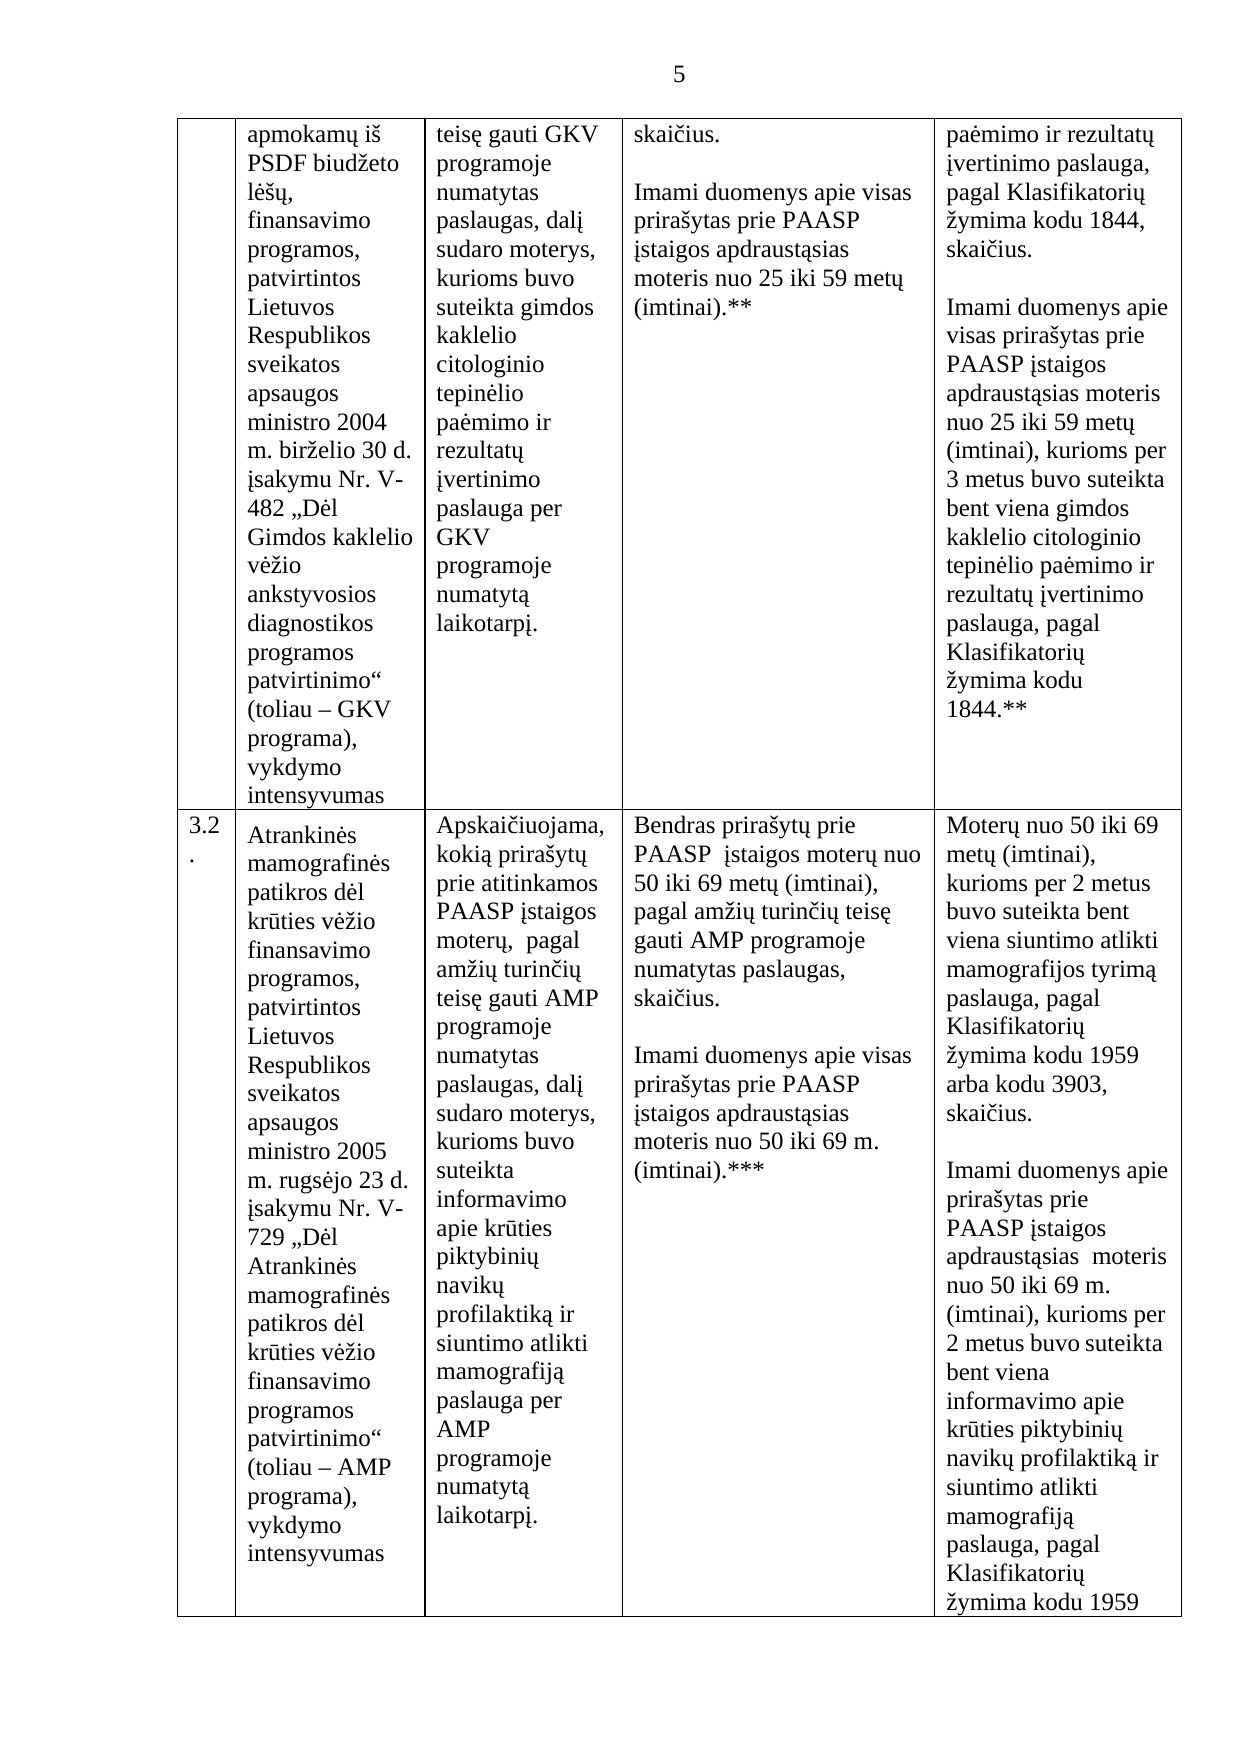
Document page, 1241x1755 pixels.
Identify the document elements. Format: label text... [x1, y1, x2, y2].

table_cell [178, 119, 235, 809]
table_cell teisę gauti GKV programoje numatytas paslaugas, dalį sudaro moterys, kurioms buvo suteikta gimdos kaklelio citologinio tepinėlio paėmimo ir rezultatų įvertinimo paslauga per GKV programoje numatytą laikotarpį. [426, 119, 622, 809]
table_cell Atrankinės mamografinės patikros dėl krūties vėžio finansavimo programos, patvirtintos Lietuvos Respublikos sveikatos apsaugos ministro 2005 m. rugsėjo 23 d. įsakymu Nr. V-729 „Dėl Atrankinės mamografinės patikros dėl krūties vėžio finansavimo programos patvirtinimo“ (toliau – AMP programa), vykdymo intensyvumas [236, 810, 424, 1616]
table_cell Apskaičiuojama, kokią prirašytų prie atitinkamos PAASP įstaigos moterų, pagal amžių turinčių teisę gauti AMP programoje numatytas paslaugas, dalį sudaro moterys, kurioms buvo suteikta informavimo apie krūties piktybinių navikų profilaktiką ir siuntimo atlikti mamografiją paslauga per AMP programoje numatytą laikotarpį. [426, 810, 622, 1616]
table_cell apmokamų iš PSDF biudžeto lėšų, finansavimo programos, patvirtintos Lietuvos Respublikos sveikatos apsaugos ministro 2004 m. birželio 30 d. įsakymu Nr. V-482 „Dėl Gimdos kaklelio vėžio ankstyvosios diagnostikos programos patvirtinimo“ (toliau – GKV programa), vykdymo intensyvumas [236, 119, 424, 809]
table_cell Bendras prirašytų prie PAASP įstaigos moterų nuo 50 iki 69 metų (imtinai), pagal amžių turinčių teisę gauti AMP programoje numatytas paslaugas, skaičius. Imami duomenys apie visas prirašytas prie PAASP įstaigos apdraustąsias moteris nuo 50 iki 69 m. (imtinai).*** [623, 810, 934, 1616]
table_cell 3.2. [178, 810, 235, 1616]
table_cell paėmimo ir rezultatų įvertinimo paslauga, pagal Klasifikatorių žymima kodu 1844, skaičius. Imami duomenys apie visas prirašytas prie PAASP įstaigos apdraustąsias moteris nuo 25 iki 59 metų (imtinai), kurioms per 3 metus buvo suteikta bent viena gimdos kaklelio citologinio tepinėlio paėmimo ir rezultatų įvertinimo paslauga, pagal Klasifikatorių žymima kodu 1844.** [935, 119, 1181, 809]
table_cell Moterų nuo 50 iki 69 metų (imtinai), kurioms per 2 metus buvo suteikta bent viena siuntimo atlikti mamografijos tyrimą paslauga, pagal Klasifikatorių žymima kodu 1959 arba kodu 3903, skaičius. Imami duomenys apie prirašytas prie PAASP įstaigos apdraustąsias moteris nuo 50 iki 69 m. (imtinai), kurioms per 2 metus buvo suteikta bent viena informavimo apie krūties piktybinių navikų profilaktiką ir siuntimo atlikti mamografiją paslauga, pagal Klasifikatorių žymima kodu 1959 [935, 810, 1181, 1616]
table_cell skaičius. Imami duomenys apie visas prirašytas prie PAASP įstaigos apdraustąsias moteris nuo 25 iki 59 metų (imtinai).** [623, 119, 934, 809]
